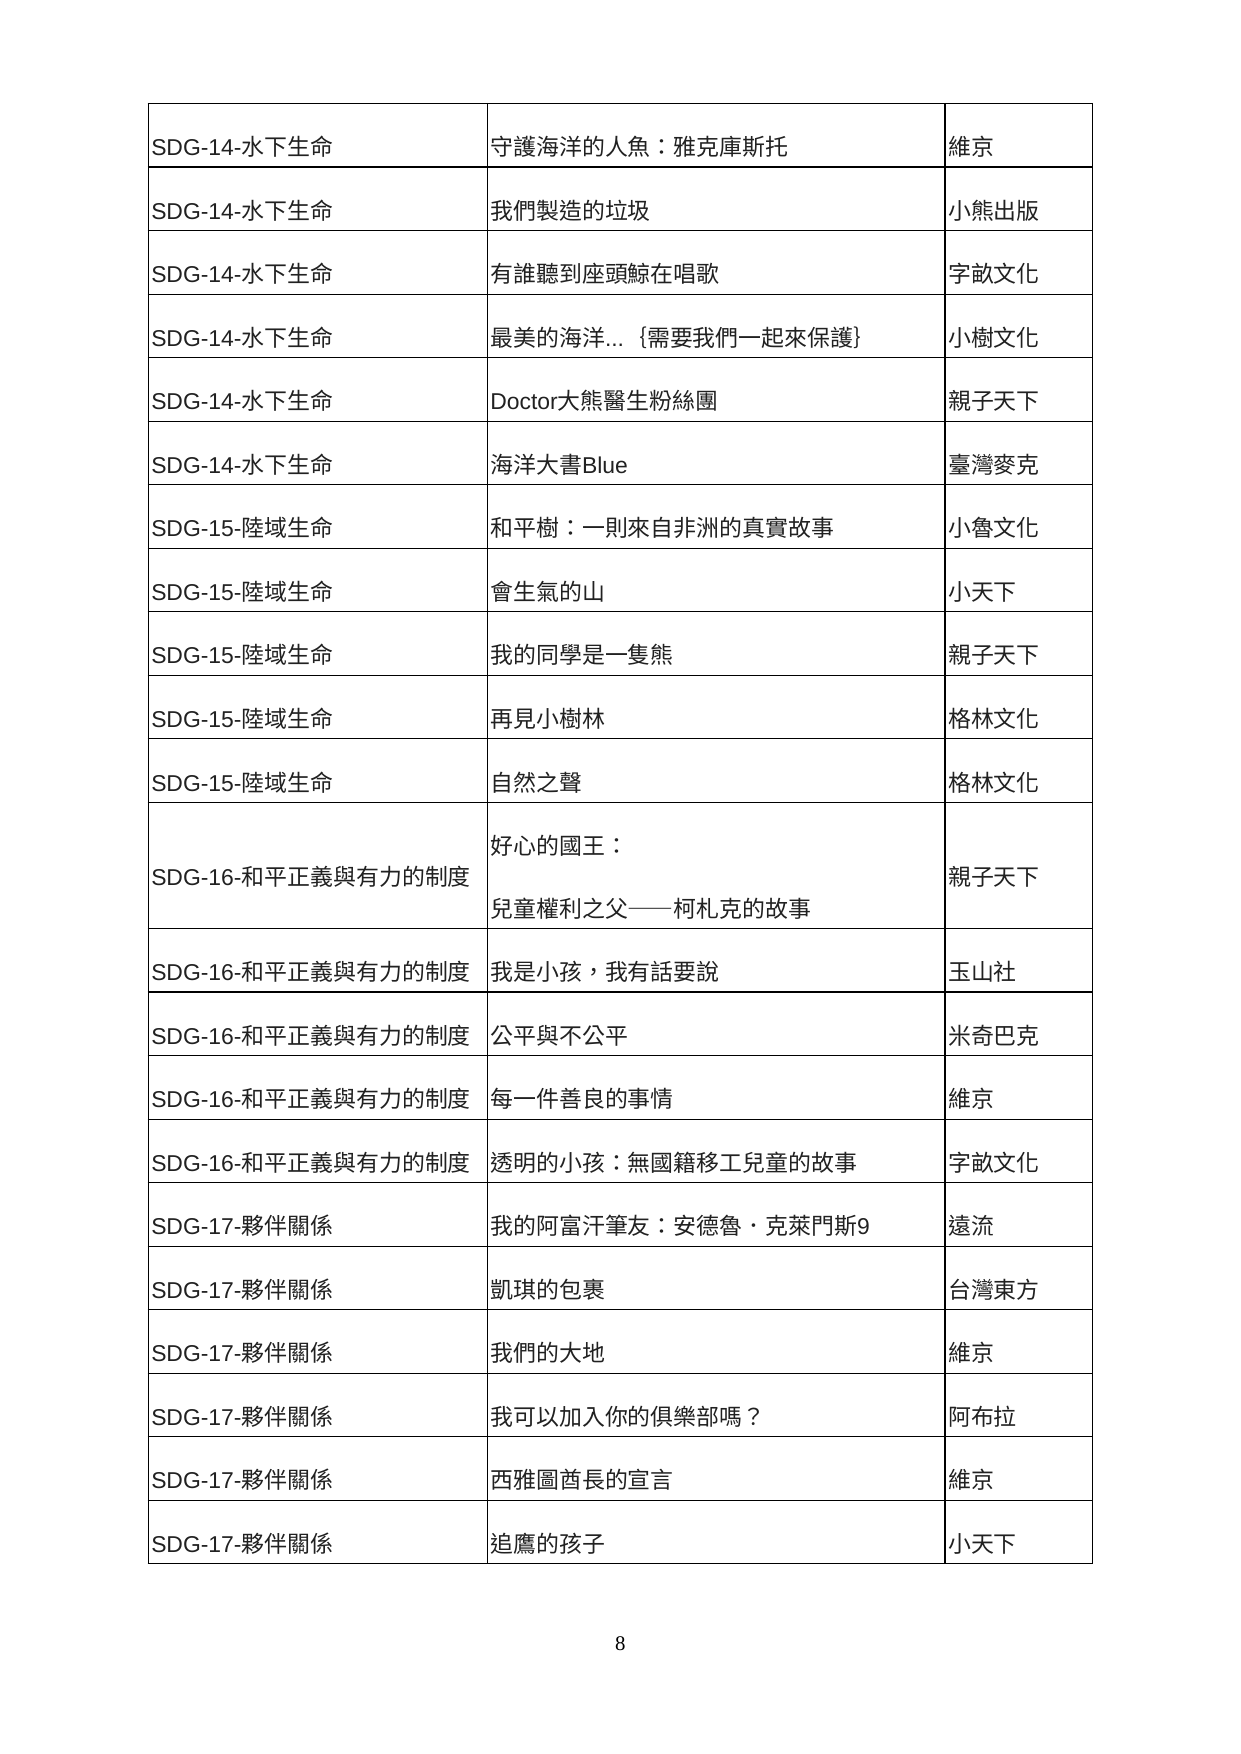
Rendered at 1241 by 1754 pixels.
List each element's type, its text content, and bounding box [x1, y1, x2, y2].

table_cell 小天下 [946, 1501, 1092, 1563]
table_cell SDG-16-和平正義與有力的制度 [149, 929, 487, 991]
table_cell SDG-14-水下生命 [149, 295, 487, 357]
table_cell 我們的大地 [488, 1310, 944, 1373]
table_cell SDG-17-夥伴關係 [149, 1247, 487, 1309]
table_cell SDG-17-夥伴關係 [149, 1374, 487, 1436]
table_cell SDG-16-和平正義與有力的制度 [149, 803, 487, 928]
table_cell 每一件善良的事情 [488, 1056, 944, 1118]
table_cell 玉山社 [946, 929, 1092, 991]
table_cell SDG-15-陸域生命 [149, 549, 487, 611]
table_cell 米奇巴克 [946, 993, 1092, 1055]
table_cell 守護海洋的人魚：雅克庫斯托 [488, 104, 944, 166]
table_cell SDG-15-陸域生命 [149, 676, 487, 738]
table_cell SDG-17-夥伴關係 [149, 1310, 487, 1373]
table_cell SDG-16-和平正義與有力的制度 [149, 1120, 487, 1182]
table_cell SDG-17-夥伴關係 [149, 1183, 487, 1246]
table_cell 字畝文化 [946, 231, 1092, 293]
table_cell SDG-14-水下生命 [149, 422, 487, 484]
table_cell 和平樹：一則來自非洲的真實故事 [488, 485, 944, 548]
table_cell SDG-14-水下生命 [149, 358, 487, 421]
table_cell SDG-15-陸域生命 [149, 612, 487, 675]
table_cell 維京 [946, 1056, 1092, 1118]
table_cell 小樹文化 [946, 295, 1092, 357]
table_cell 透明的小孩：無國籍移工兒童的故事 [488, 1120, 944, 1182]
table_cell 我的同學是一隻熊 [488, 612, 944, 675]
table_cell 公平與不公平 [488, 993, 944, 1055]
table_cell 我的阿富汗筆友：安德魯．克萊門斯9 [488, 1183, 944, 1246]
table_cell 格林文化 [946, 676, 1092, 738]
table_cell 自然之聲 [488, 739, 944, 802]
table_cell 小熊出版 [946, 168, 1092, 230]
table_cell 遠流 [946, 1183, 1092, 1246]
table_cell 維京 [946, 104, 1092, 166]
table_cell SDG-17-夥伴關係 [149, 1437, 487, 1500]
table_cell 親子天下 [946, 803, 1092, 928]
table_cell 我是小孩，我有話要說 [488, 929, 944, 991]
table_cell 海洋大書Blue [488, 422, 944, 484]
table_cell 小魯文化 [946, 485, 1092, 548]
table_cell SDG-15-陸域生命 [149, 739, 487, 802]
table_cell SDG-16-和平正義與有力的制度 [149, 993, 487, 1055]
table_cell 最美的海洋...｛需要我們一起來保護｝ [488, 295, 944, 357]
table_cell 格林文化 [946, 739, 1092, 802]
table_cell 臺灣麥克 [946, 422, 1092, 484]
table_cell SDG-14-水下生命 [149, 104, 487, 166]
table_cell 追鷹的孩子 [488, 1501, 944, 1563]
table_cell SDG-16-和平正義與有力的制度 [149, 1056, 487, 1118]
table_cell 西雅圖酋長的宣言 [488, 1437, 944, 1500]
table_cell Doctor大熊醫生粉絲團 [488, 358, 944, 421]
table_cell 親子天下 [946, 358, 1092, 421]
table_cell 會生氣的山 [488, 549, 944, 611]
table_cell 再見小樹林 [488, 676, 944, 738]
table_cell 維京 [946, 1437, 1092, 1500]
table_cell 凱琪的包裹 [488, 1247, 944, 1309]
table_cell 有誰聽到座頭鯨在唱歌 [488, 231, 944, 293]
table_cell SDG-15-陸域生命 [149, 485, 487, 548]
table_cell 我可以加入你的俱樂部嗎？ [488, 1374, 944, 1436]
table_cell 阿布拉 [946, 1374, 1092, 1436]
table_cell SDG-17-夥伴關係 [149, 1501, 487, 1563]
table_cell 字畝文化 [946, 1120, 1092, 1182]
table_cell SDG-14-水下生命 [149, 168, 487, 230]
table_cell 我們製造的垃圾 [488, 168, 944, 230]
table_cell 小天下 [946, 549, 1092, 611]
table_cell SDG-14-水下生命 [149, 231, 487, 293]
table_cell 台灣東方 [946, 1247, 1092, 1309]
table_cell 好心的國王： 兒童權利之父——柯札克的故事 [488, 803, 944, 928]
table_cell 親子天下 [946, 612, 1092, 675]
table_cell 維京 [946, 1310, 1092, 1373]
